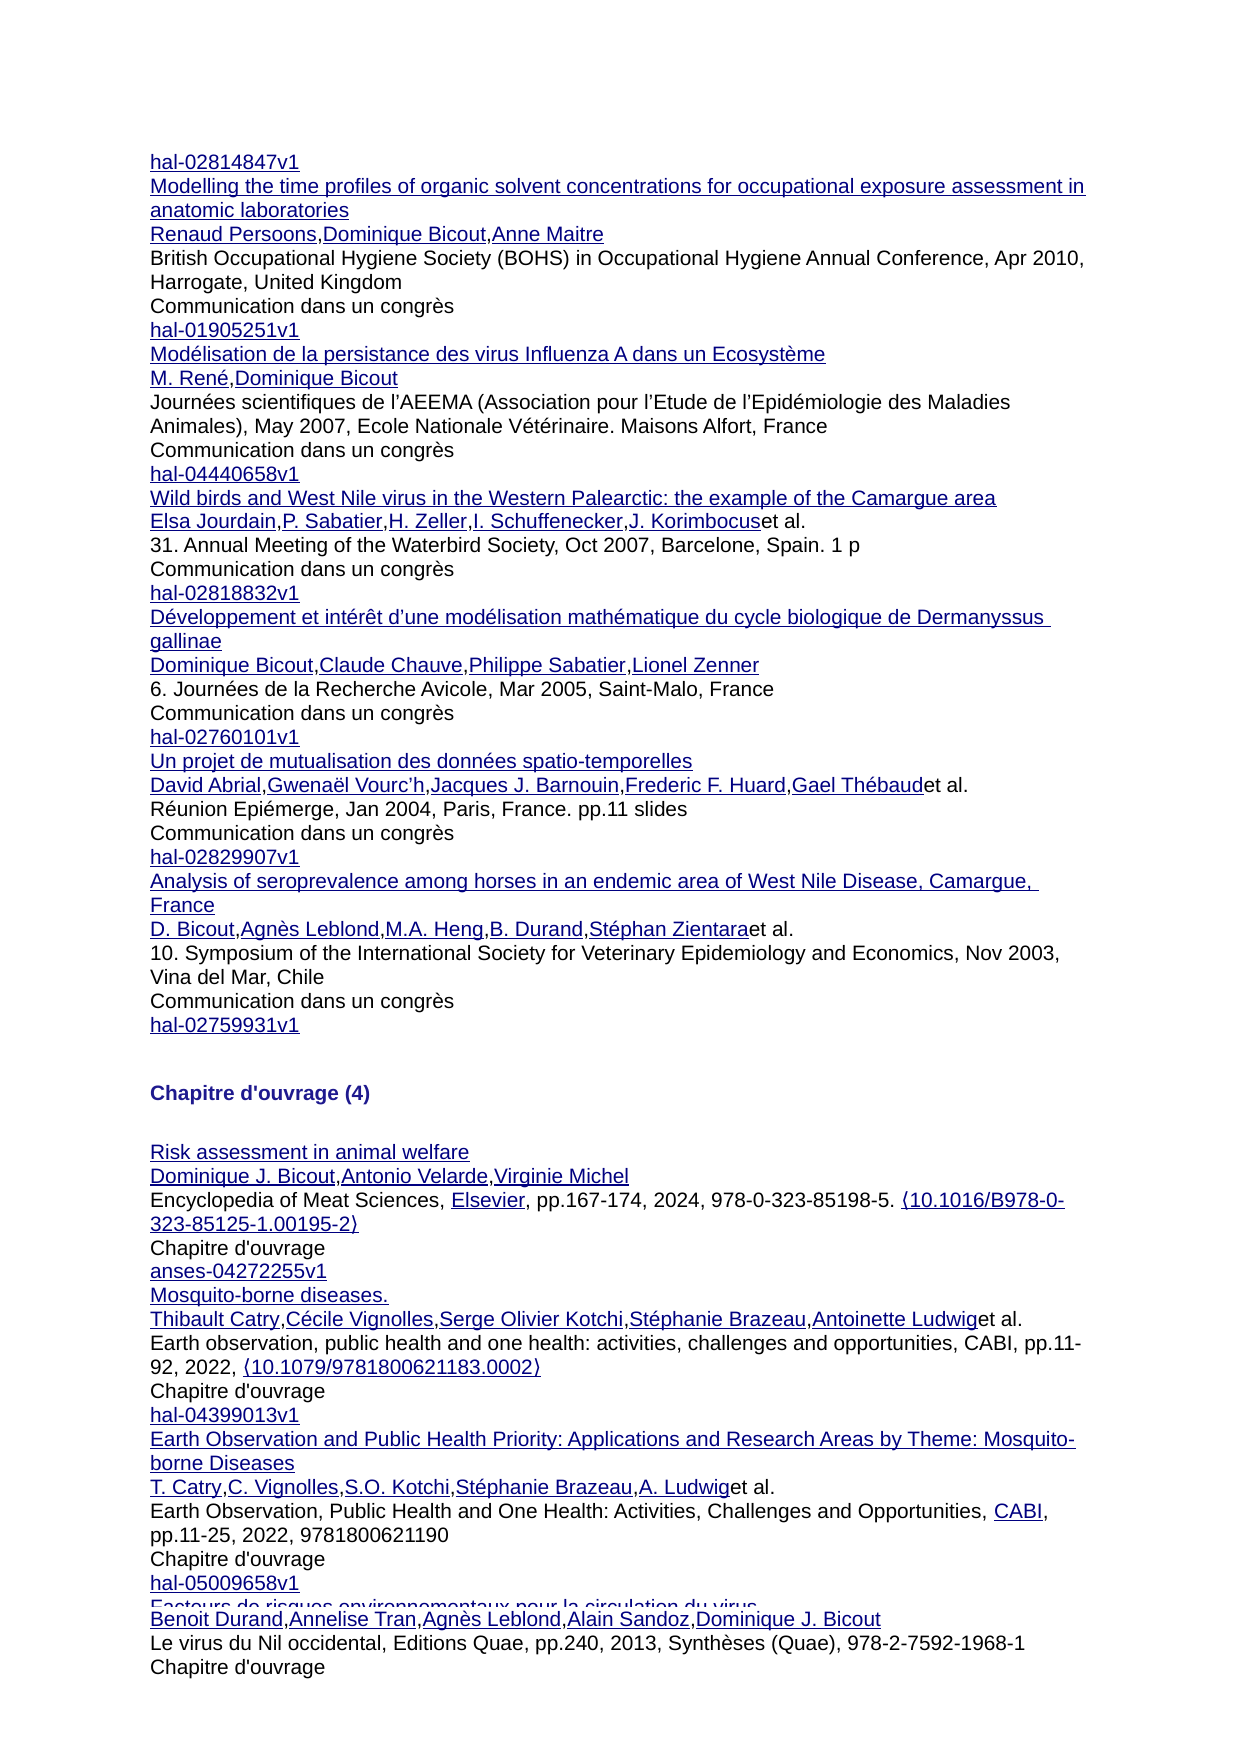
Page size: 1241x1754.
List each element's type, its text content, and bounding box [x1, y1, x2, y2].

table_header Risk assessment in animal welfare Dominique J. Bicout,Antonio Velarde,Virginie Michel Encyclopedia of Meat Sciences, Elsevier, pp.167-174, 2024, 978-0-323-85198-5. ⟨10.1016/B978-0-323-85125-1.00195-2⟩ Chapitre d'ouvrage anses-04272255v1 [150, 1140, 1090, 1283]
table_cell Analysis of seroprevalence among horses in an endemic area of West Nile Disease, Camargue, France D. Bicout,Agnès Leblond,M.A. Heng,B. Durand,Stéphan Zientaraet al. 10. Symposium of the International Society for Veterinary Epidemiology and Economics, Nov 2003, Vina del Mar, Chile Communication dans un congrès hal-02759931v1 [150, 869, 1090, 1036]
table_cell Facteurs de risques environnementaux pour la circulation du virus Benoit Durand,Annelise Tran,Agnès Leblond,Alain Sandoz,Dominique J. Bicout Le virus du Nil occidental, Editions Quae, pp.240, 2013, Synthèses (Quae), 978-2-7592-1968-1 Chapitre d'ouvrage [150, 1595, 1090, 1679]
table_cell Mosquito-borne diseases. Thibault Catry,Cécile Vignolles,Serge Olivier Kotchi,Stéphanie Brazeau,Antoinette Ludwiget al. Earth observation, public health and one health: activities, challenges and opportunities, CABI, pp.11-92, 2022, ⟨10.1079/9781800621183.0002⟩ Chapitre d'ouvrage hal-04399013v1 [150, 1283, 1090, 1427]
table_cell hal-02814847v1 [150, 150, 1090, 174]
table_cell Modelling the time profiles of organic solvent concentrations for occupational exposure assessment in anatomic laboratories Renaud Persoons,Dominique Bicout,Anne Maitre British Occupational Hygiene Society (BOHS) in Occupational Hygiene Annual Conference, Apr 2010, Harrogate, United Kingdom Communication dans un congrès hal-01905251v1 [150, 174, 1090, 342]
subtitle Chapitre d'ouvrage (4) [150, 1081, 1090, 1105]
table_cell Modélisation de la persistance des virus Influenza A dans un Ecosystème M. René,Dominique Bicout Journées scientifiques de l’AEEMA (Association pour l’Etude de l’Epidémiologie des Maladies Animales), May 2007, Ecole Nationale Vétérinaire. Maisons Alfort, France Communication dans un congrès hal-04440658v1 [150, 342, 1090, 485]
table_cell Développement et intérêt d’une modélisation mathématique du cycle biologique de Dermanyssus gallinae Dominique Bicout,Claude Chauve,Philippe Sabatier,Lionel Zenner 6. Journées de la Recherche Avicole, Mar 2005, Saint-Malo, France Communication dans un congrès hal-02760101v1 [150, 605, 1090, 749]
table_cell Un projet de mutualisation des données spatio-temporelles David Abrial,Gwenaël Vourc’h,Jacques J. Barnouin,Frederic F. Huard,Gael Thébaudet al. Réunion Epiémerge, Jan 2004, Paris, France. pp.11 slides Communication dans un congrès hal-02829907v1 [150, 749, 1090, 869]
table_cell Wild birds and West Nile virus in the Western Palearctic: the example of the Camargue area Elsa Jourdain,P. Sabatier,H. Zeller,I. Schuffenecker,J. Korimbocuset al. 31. Annual Meeting of the Waterbird Society, Oct 2007, Barcelone, Spain. 1 p Communication dans un congrès hal-02818832v1 [150, 485, 1090, 605]
table_cell Earth Observation and Public Health Priority: Applications and Research Areas by Theme: Mosquito-borne Diseases T. Catry,C. Vignolles,S.O. Kotchi,Stéphanie Brazeau,A. Ludwiget al. Earth Observation, Public Health and One Health: Activities, Challenges and Opportunities, CABI, pp.11-25, 2022, 9781800621190 Chapitre d'ouvrage hal-05009658v1 [150, 1427, 1090, 1595]
